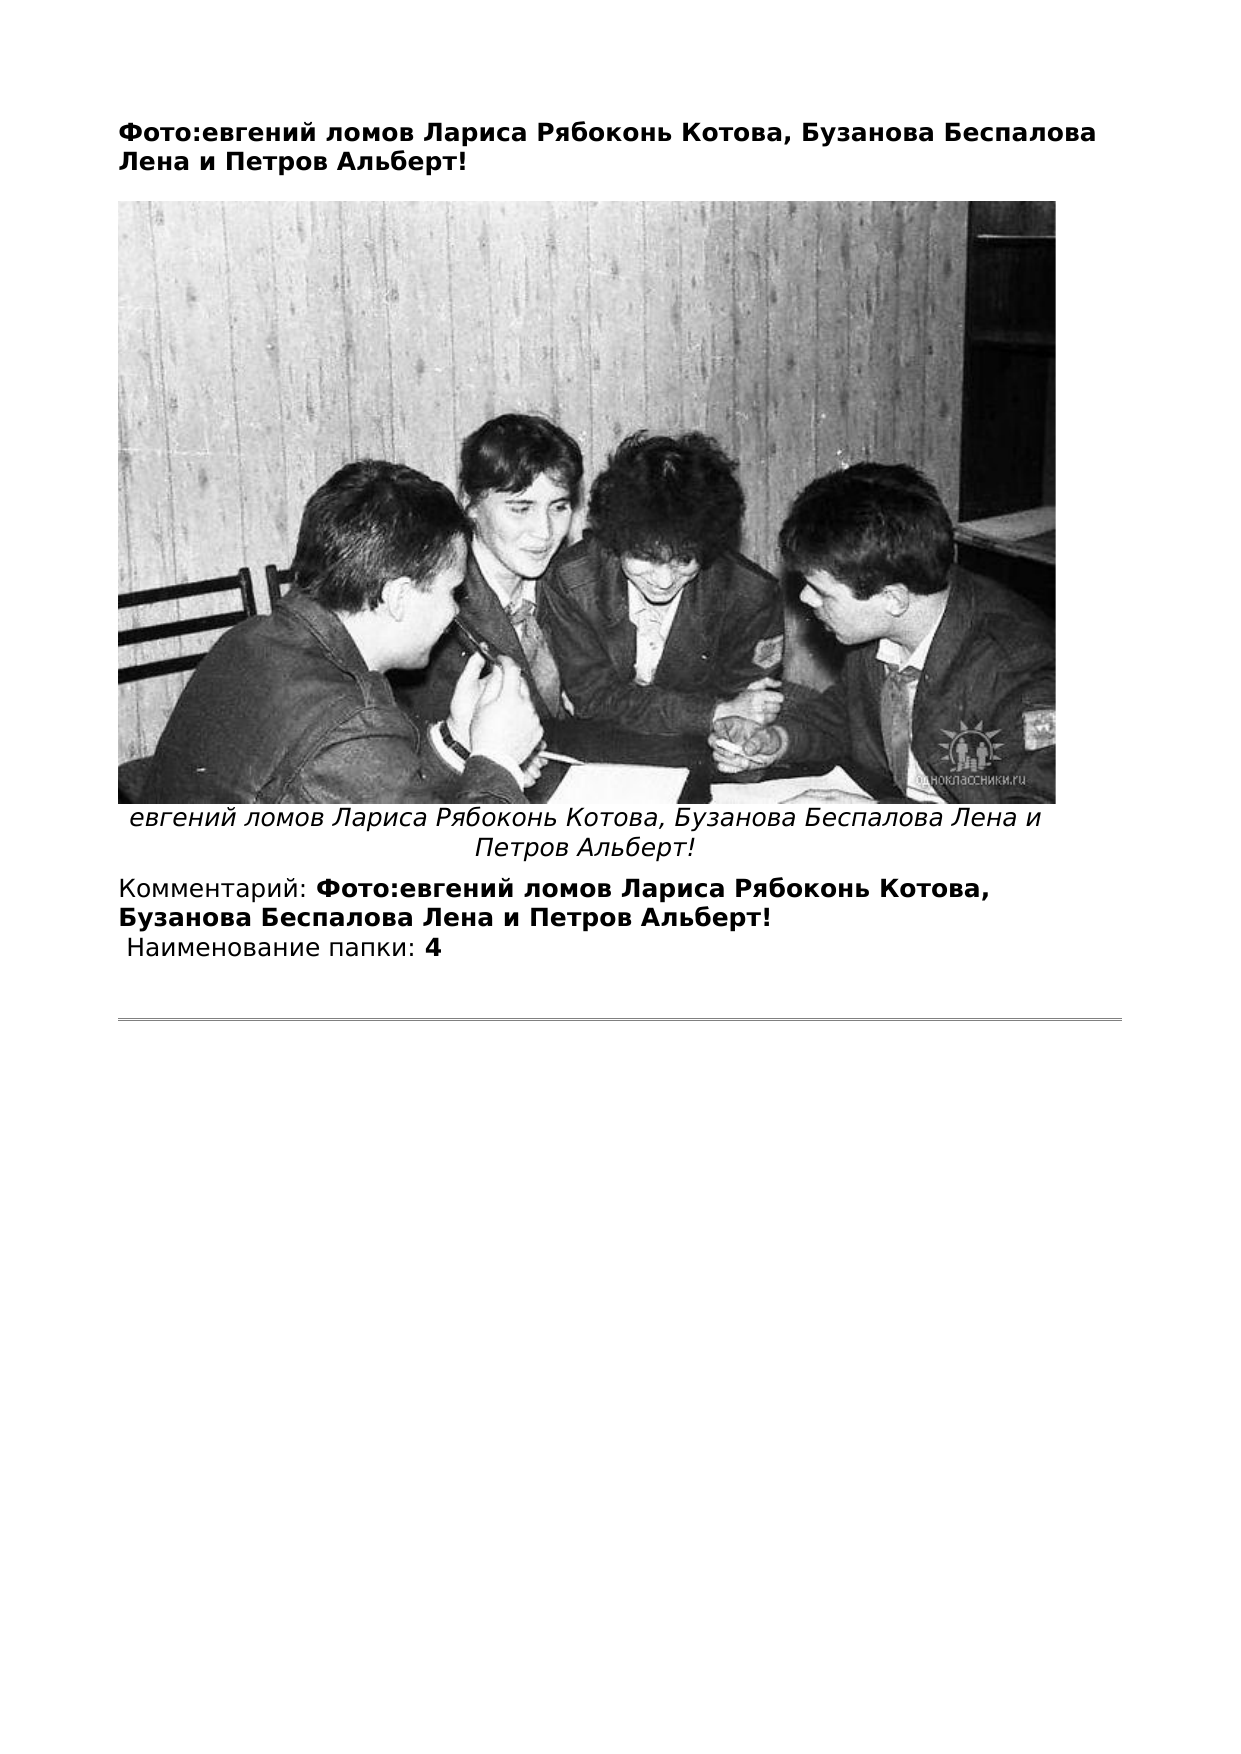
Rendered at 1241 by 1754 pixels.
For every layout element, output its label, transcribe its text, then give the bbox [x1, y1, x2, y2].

text евгений ломов Лариса Рябоконь Котова, Бузанова Беспалова Лена и Петров Альберт! [118, 804, 1056, 862]
text Комментарий: Фото:евгений ломов Лариса Рябоконь Котова, Бузанова Беспалова Лена и Петров Альберт! Наименование папки: 4 [118, 874, 1122, 991]
picture [118, 201, 1056, 804]
subtitle Фото:евгений ломов Лариса Рябоконь Котова, Бузанова Беспалова Лена и Петров Альберт! [118, 118, 1122, 176]
